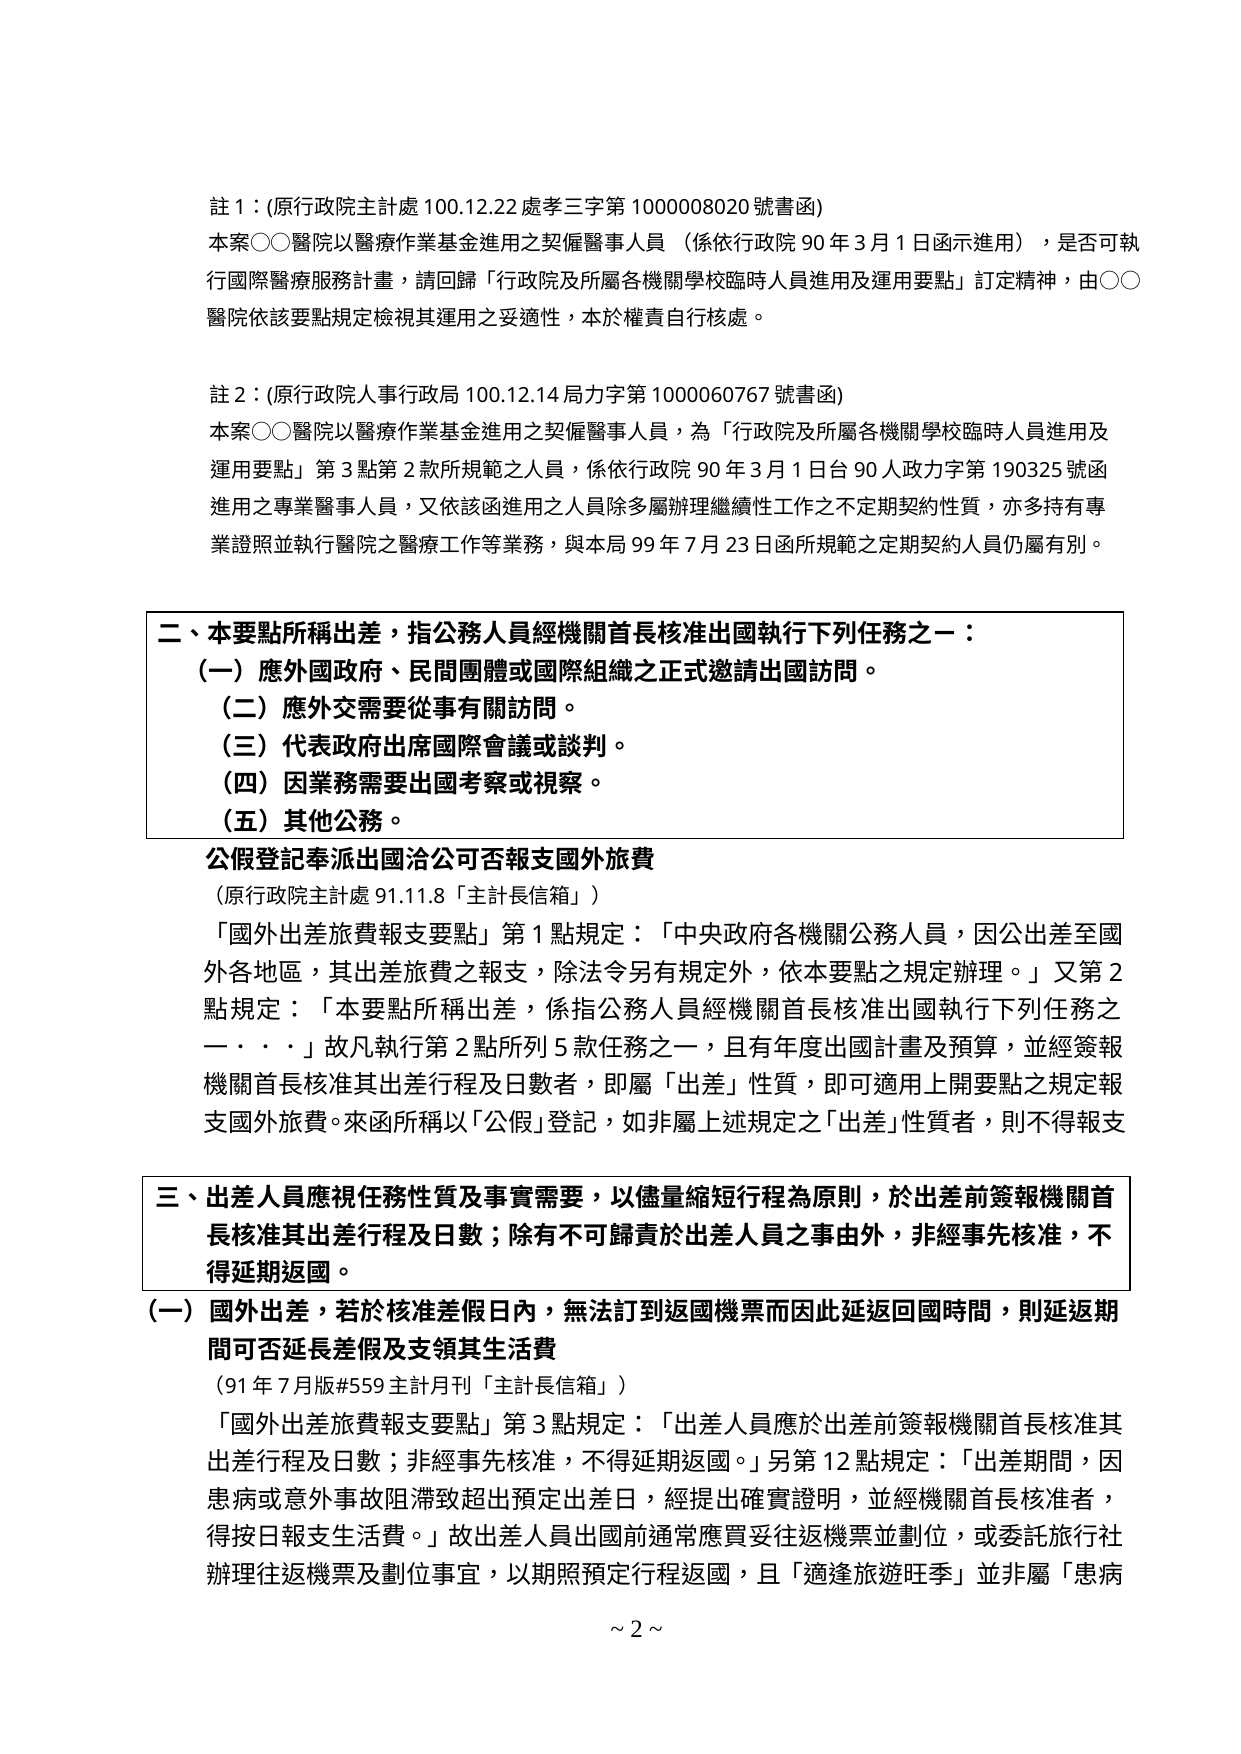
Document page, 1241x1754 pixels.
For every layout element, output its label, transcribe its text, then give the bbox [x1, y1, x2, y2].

text 「國外出差旅費報支要點」第1點規定：「中央政府各機關公務人員，因公出差至國外各地區，其出差旅費之報支，除法令另有規定外，依本要點之規定辦理。」又第2點規定：「本要點所稱出差，係指公務人員經機關首長核准出國執行下列任務之一．．．」故凡執行第2點所列5款任務之一，且有年度出國計畫及預算，並經簽報機關首長核准其出差行程及日數者，即屬「出差」性質，即可適用上開要點之規定報支國外旅費。來函所稱以「公假」登記，如非屬上述規定之「出差」性質者，則不得報支。 [204, 913, 1123, 1138]
text [204, 596, 1123, 611]
text （一）國外出差，若於核准差假日內，無法訂到返國機票而因此延返回國時間，則延返期間可否延長差假及支領其生活費 [133, 1291, 1123, 1366]
text （91年7月版#559主計月刊「主計長信箱」） [204, 1366, 1123, 1403]
text 「國外出差旅費報支要點」第3點規定：「出差人員應於出差前簽報機關首長核准其出差行程及日數；非經事先核准，不得延期返國。」另第12點規定：「出差期間，因患病或意外事故阻滯致超出預定出差日，經提出確實證明，並經機關首長核准者，得按日報支生活費。」故出差人員出國前通常應買妥往返機票並劃位，或委託旅行社辦理往返機票及劃位事宜，以期照預定行程返國，且「適逢旅遊旺季」並非屬「患病或意外事故」之性質，因此，延期返國期間不得報支生活費。至於延長期間之差假，仍應循人事作業程序辦理，縱使機關首長核准公假，仍不得報支該段期間之生活費。 [207, 1403, 1123, 1591]
text 本案○○醫院以醫療作業基金進用之契僱醫事人員 （係依行政院90年3月1日函示進用），是否可執行國際醫療服務計畫，請回歸「行政院及所屬各機關學校臨時人員進用及運用要點」訂定精神，由○○醫院依該要點規定檢視其運用之妥適性，本於權責自行核處。 [207, 221, 1141, 333]
text 註1：(原行政院主計處100.12.22處孝三字第 1000008020號書函) [209, 183, 1110, 221]
text 本案○○醫院以醫療作業基金進用之契僱醫事人員，為「行政院及所屬各機關學校臨時人員進用及運用要點」第3點第2款所規範之人員，係依行政院90年3月1日台90人政力字第190325號函進用之專業醫事人員，又依該函進用之人員除多屬辦理繼續性工作之不定期契約性質，亦多持有專業證照並執行醫院之醫療工作等業務，與本局99年7月23日函所規範之定期契約人員仍屬有別。 [209, 408, 1110, 558]
text 註2：(原行政院人事行政局100.12.14局力字第1000060767號書函) [209, 371, 1110, 408]
text （原行政院主計處91.11.8「主計長信箱」） [204, 876, 1123, 913]
table_header 二、本要點所稱出差，指公務人員經機關首長核准出國執行下列任務之ㄧ： （一）應外國政府、民間團體或國際組織之正式邀請出國訪問。 （二）應外交需要從事有關訪問。 （三）代表政府出席國際會議或談判。 （四）因業務需要出國考察或視察。 （五）其他公務。 [147, 613, 1123, 837]
text 公假登記奉派出國洽公可否報支國外旅費 [204, 839, 1123, 876]
table_header 三、出差人員應視任務性質及事實需要，以儘量縮短行程為原則，於出差前簽報機關首長核准其出差行程及日數；除有不可歸責於出差人員之事由外，非經事先核准，不得延期返國。 [143, 1177, 1129, 1289]
